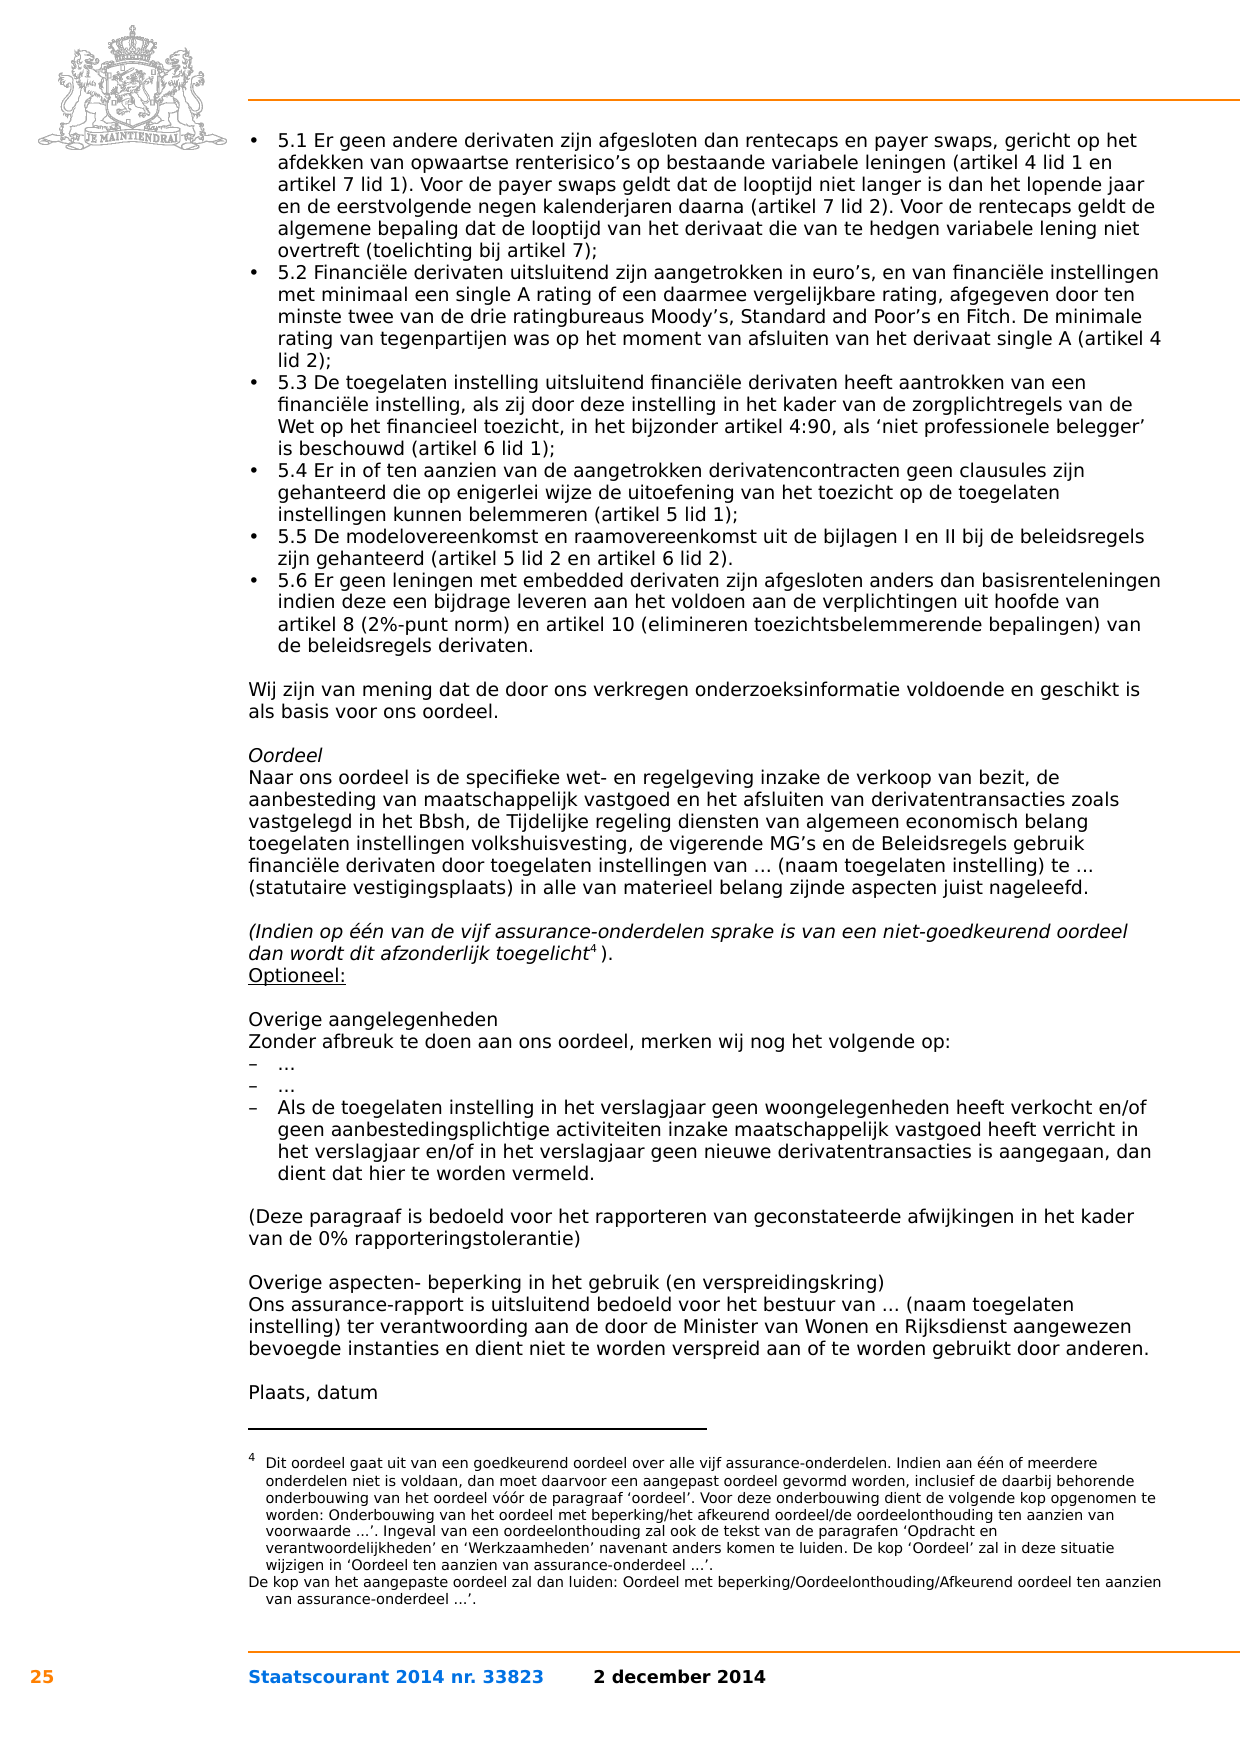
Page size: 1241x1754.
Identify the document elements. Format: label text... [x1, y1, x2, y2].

text De kop van het aangepaste oordeel zal dan luiden: Oordeel met beperking/Oordeelonthouding/Afkeurend oordeel ten aanzien van assurance-onderdeel ...’. [248, 1574, 1163, 1608]
text • 5.5 De modelovereenkomst en raamovereenkomst uit de bijlagen I en II bij de beleidsregels zijn gehanteerd (artikel 5 lid 2 en artikel 6 lid 2). [248, 526, 1163, 569]
text Dit oordeel gaat uit van een goedkeurend oordeel over alle vijf assurance-onderdelen. Indien aan één of meerdere onderdelen niet is voldaan, dan moet daarvoor een aangepast oordeel gevormd worden, inclusief de daarbij behorende onderbouwing van het oordeel vóór de paragraaf ‘oordeel’. Voor deze onderbouwing dient de volgende kop opgenomen te worden: Onderbouwing van het oordeel met beperking/het afkeurend oordeel/de oordeelonthouding ten aanzien van voorwaarde ...’. Ingeval van een oordeelonthouding zal ook de tekst van de paragrafen ‘Opdracht en verantwoordelijkheden’ en ‘Werkzaamheden’ navenant anders komen te luiden. De kop ‘Oordeel’ zal in deze situatie wijzigen in ‘Oordeel ten aanzien van assurance-onderdeel ...’. [248, 1451, 1163, 1574]
text • 5.6 Er geen leningen met embedded derivaten zijn afgesloten anders dan basisrenteleningen indien deze een bijdrage leveren aan het voldoen aan de verplichtingen uit hoofde van artikel 8 (2%-punt norm) en artikel 10 (elimineren toezichtsbelemmerende bepalingen) van de beleidsregels derivaten. [248, 569, 1163, 657]
text Optioneel: [248, 965, 1163, 987]
text Ons assurance-rapport is uitsluitend bedoeld voor het bestuur van ... (naam toegelaten instelling) ter verantwoording aan de door de Minister van Wonen en Rijksdienst aangewezen bevoegde instanties en dient niet te worden verspreid aan of te worden gebruikt door anderen. [248, 1294, 1163, 1360]
text • 5.3 De toegelaten instelling uitsluitend financiële derivaten heeft aantrokken van een financiële instelling, als zij door deze instelling in het kader van de zorgplichtregels van de Wet op het financieel toezicht, in het bijzonder artikel 4:90, als ‘niet professionele belegger’ is beschouwd (artikel 6 lid 1); [248, 372, 1163, 459]
text – Als de toegelaten instelling in het verslagjaar geen woongelegenheden heeft verkocht en/of geen aanbestedingsplichtige activiteiten inzake maatschappelijk vastgoed heeft verricht in het verslagjaar en/of in het verslagjaar geen nieuwe derivatentransacties is aangegaan, dan dient dat hier te worden vermeld. [248, 1097, 1163, 1184]
picture [38, 25, 227, 150]
text (Indien op één van de vijf assurance-onderdelen sprake is van een niet-goedkeurend oordeel dan wordt dit afzonderlijk toegelicht). [248, 921, 1163, 965]
text Naar ons oordeel is de specifieke wet- en regelgeving inzake de verkoop van bezit, de aanbesteding van maatschappelijk vastgoed en het afsluiten van derivatentransacties zoals vastgelegd in het Bbsh, de Tijdelijke regeling diensten van algemeen economisch belang toegelaten instellingen volkshuisvesting, de vigerende MG’s en de Beleidsregels gebruik financiële derivaten door toegelaten instellingen van ... (naam toegelaten instelling) te ... (statutaire vestigingsplaats) in alle van materieel belang zijnde aspecten juist nageleefd. [248, 767, 1163, 899]
text – ... [248, 1053, 1163, 1074]
text • 5.4 Er in of ten aanzien van de aangetrokken derivatencontracten geen clausules zijn gehanteerd die op enigerlei wijze de uitoefening van het toezicht op de toegelaten instellingen kunnen belemmeren (artikel 5 lid 1); [248, 459, 1163, 526]
text Overige aangelegenheden [248, 1009, 1163, 1031]
text Oordeel [248, 745, 1163, 767]
text Zonder afbreuk te doen aan ons oordeel, merken wij nog het volgende op: [248, 1031, 1163, 1053]
text • 5.1 Er geen andere derivaten zijn afgesloten dan rentecaps en payer swaps, gericht op het afdekken van opwaartse renterisico’s op bestaande variabele leningen (artikel 4 lid 1 en artikel 7 lid 1). Voor de payer swaps geldt dat de looptijd niet langer is dan het lopende jaar en de eerstvolgende negen kalenderjaren daarna (artikel 7 lid 2). Voor de rentecaps geldt de algemene bepaling dat de looptijd van het derivaat die van te hedgen variabele lening niet overtreft (toelichting bij artikel 7); [248, 130, 1163, 262]
text – ... [248, 1074, 1163, 1097]
text (Deze paragraaf is bedoeld voor het rapporteren van geconstateerde afwijkingen in het kader van de 0% rapporteringstolerantie) [248, 1206, 1163, 1250]
text Wij zijn van mening dat de door ons verkregen onderzoeksinformatie voldoende en geschikt is als basis voor ons oordeel. [248, 679, 1163, 723]
text • 5.2 Financiële derivaten uitsluitend zijn aangetrokken in euro’s, en van financiële instellingen met minimaal een single A rating of een daarmee vergelijkbare rating, afgegeven door ten minste twee van de drie ratingbureaus Moody’s, Standard and Poor’s en Fitch. De minimale rating van tegenpartijen was op het moment van afsluiten van het derivaat single A (artikel 4 lid 2); [248, 262, 1163, 372]
text Plaats, datum [248, 1382, 1163, 1404]
text Overige aspecten- beperking in het gebruik (en verspreidingskring) [248, 1272, 1163, 1294]
